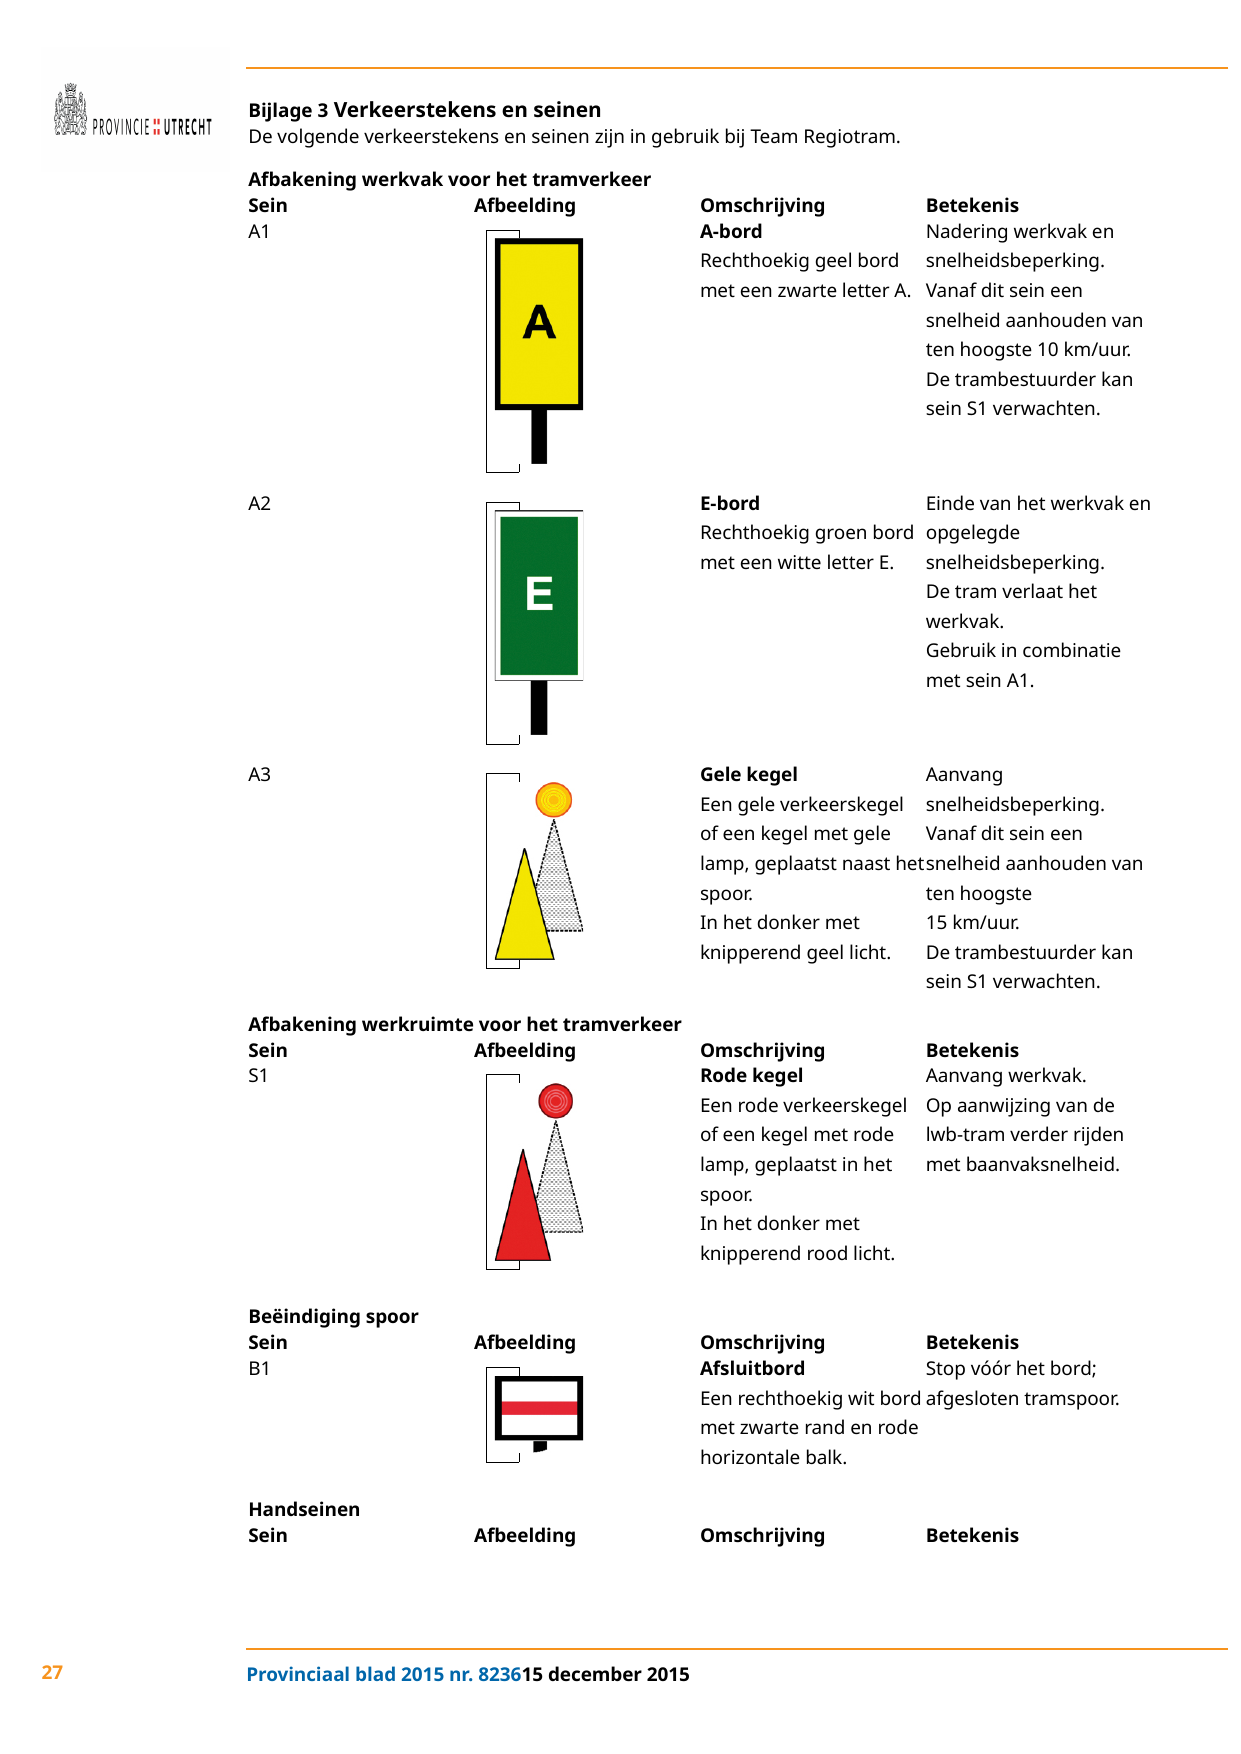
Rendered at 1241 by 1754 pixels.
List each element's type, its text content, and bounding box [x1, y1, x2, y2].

text Beëindiging spoor [248, 1304, 1152, 1329]
table_header Afbeelding [474, 1037, 700, 1062]
table_cell [474, 490, 700, 761]
table_cell Rode kegel Een rode verkeerskegel of een kegel met rode lamp, geplaatst in het spoor. In het donker met knipperend rood licht. [700, 1063, 926, 1287]
table_cell S1 [248, 1063, 474, 1287]
table_cell [474, 1355, 700, 1479]
table_header Sein [248, 192, 474, 218]
picture [494, 510, 584, 735]
table_header Afbeelding [474, 1330, 700, 1355]
picture [494, 1376, 584, 1453]
picture [41, 47, 231, 172]
table_header Omschrijving [700, 1522, 926, 1548]
table_cell A-bord Rechthoekig geel bord met een zwarte letter A. [700, 218, 926, 490]
table_header Betekenis [926, 1330, 1152, 1355]
text Afbakening werkvak voor het tramverkeer [248, 166, 1152, 192]
table_cell Einde van het werkvak en opgelegde snelheidsbeperking. De tram verlaat het werkvak. Gebruik in combinatie met sein A1. [926, 490, 1152, 761]
table_header Afbeelding [474, 1522, 700, 1548]
text Afbakening werkruimte voor het tramverkeer [248, 1011, 1152, 1037]
text Bijlage 3 Verkeerstekens en seinen [248, 95, 1152, 123]
text De volgende verkeerstekens en seinen zijn in gebruik bij Team Regiotram. [248, 123, 1152, 149]
table_header Omschrijving [700, 1330, 926, 1355]
table_cell A3 [248, 761, 474, 994]
table_cell Gele kegel Een gele verkeerskegel of een kegel met gele lamp, geplaatst naast het spoor. In het donker met knipperend geel licht. [700, 761, 926, 994]
table_cell A2 [248, 490, 474, 761]
table_header Sein [248, 1330, 474, 1355]
table_cell [474, 761, 700, 994]
picture [494, 1083, 584, 1261]
text Handseinen [248, 1496, 1152, 1522]
table_header Betekenis [926, 1037, 1152, 1062]
table_cell Stop vóór het bord; afgesloten tramspoor. [926, 1355, 1152, 1479]
table_header Omschrijving [700, 192, 926, 218]
picture [494, 782, 584, 960]
table_header Afbeelding [474, 192, 700, 218]
table_header Sein [248, 1037, 474, 1062]
table_cell A1 [248, 218, 474, 490]
table_header Sein [248, 1522, 474, 1548]
table_header Betekenis [926, 192, 1152, 218]
table_cell Aanvang snelheidsbeperking. Vanaf dit sein een snelheid aanhouden van ten hoogste 15 km/uur. De trambestuurder kan sein S1 verwachten. [926, 761, 1152, 994]
picture [494, 238, 584, 464]
table_cell B1 [248, 1355, 474, 1479]
table_header Omschrijving [700, 1037, 926, 1062]
table_cell Aanvang werkvak. Op aanwijzing van de lwb-tram verder rijden met baanvaksnelheid. [926, 1063, 1152, 1287]
table_cell [474, 218, 700, 490]
table_cell [474, 1063, 700, 1287]
table_cell Nadering werkvak en snelheidsbeperking. Vanaf dit sein een snelheid aanhouden van ten hoogste 10 km/uur. De trambestuurder kan sein S1 verwachten. [926, 218, 1152, 490]
table_cell E-bord Rechthoekig groen bord met een witte letter E. [700, 490, 926, 761]
table_cell Afsluitbord Een rechthoekig wit bord met zwarte rand en rode horizontale balk. [700, 1355, 926, 1479]
table_header Betekenis [926, 1522, 1152, 1548]
